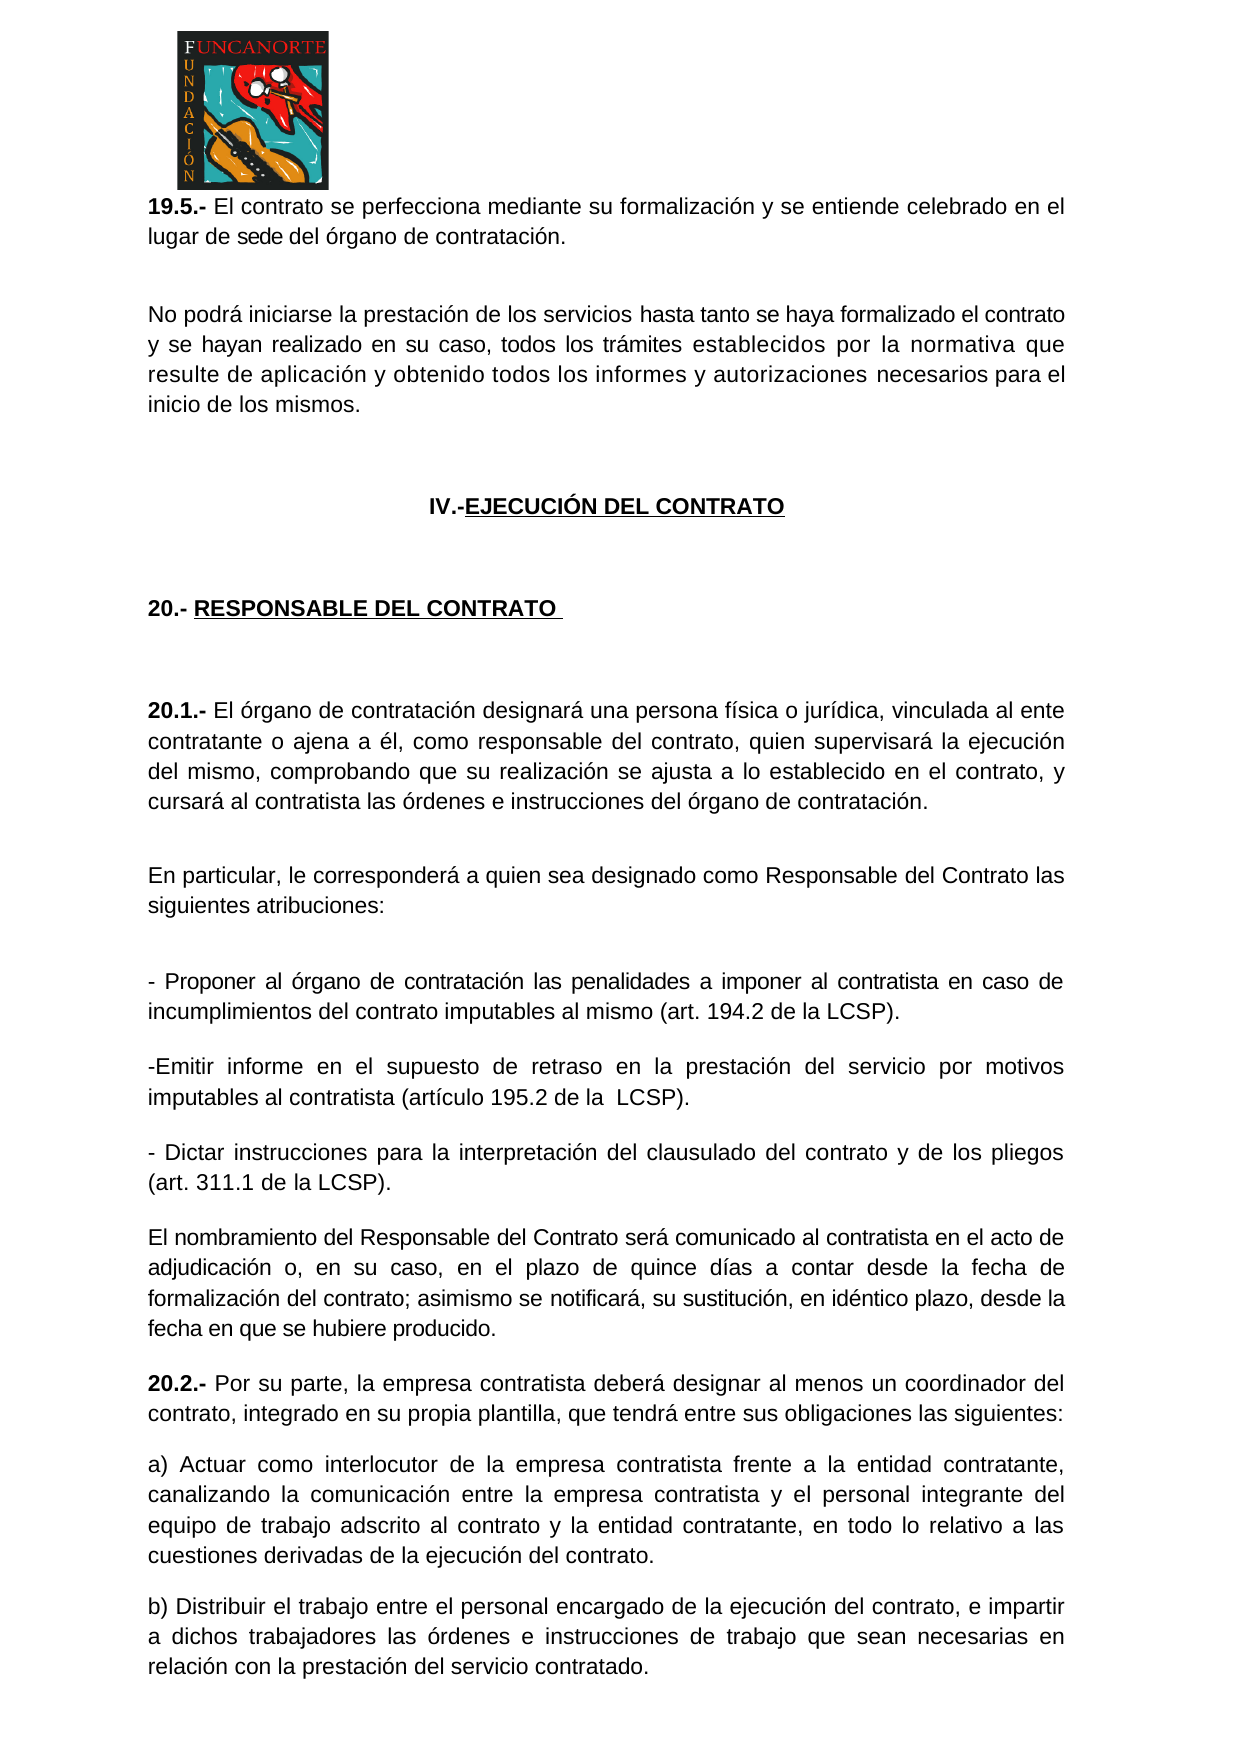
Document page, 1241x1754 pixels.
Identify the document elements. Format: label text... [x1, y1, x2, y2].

text 20.2.- Por su parte, la empresa contratista deberá designar al menos un coordinador del contrato, integrado en su propia plantilla, que tendrá entre sus obligaciones las siguientes: [148, 1370, 1066, 1427]
text -Emitir informe en el supuesto de retraso en la prestación del servicio por motivos imputables al contratista (artículo 195.2 de la LCSP). [148, 1053, 1066, 1110]
text - Dictar instrucciones para la interpretación del clausulado del contrato y de los pliegos (art. 311.1 de la LCSP). [148, 1139, 1066, 1195]
text - Proponer al órgano de contratación las penalidades a imponer al contratista en caso de incumplimientos del contrato imputables al mismo (art. 194.2 de la LCSP). [148, 968, 1066, 1024]
text 20.- RESPONSABLE DEL CONTRATO [148, 595, 1066, 622]
text b) Distribuir el trabajo entre el personal encargado de la ejecución del contrato, e impartir a dichos trabajadores las órdenes e instrucciones de trabajo que sean necesarias en relación con la prestación del servicio contratado. [148, 1593, 1066, 1680]
text No podrá iniciarse la prestación de los servicios hasta tanto se haya formalizado el contrato y se hayan realizado en su caso, todos los trámites establecidos por la normativa que resulte de aplicación y obtenido todos los informes y autorizaciones necesarios para el inicio de los mismos. [148, 301, 1066, 418]
text En particular, le corresponderá a quien sea designado como Responsable del Contrato las siguientes atribuciones: [148, 862, 1066, 918]
text El nombramiento del Responsable del Contrato será comunicado al contratista en el acto de adjudicación o, en su caso, en el plazo de quince días a contar desde la fecha de formalización del contrato; asimismo se notificará, su sustitución, en idéntico plazo, desde la fecha en que se hubiere producido. [148, 1224, 1066, 1341]
text 19.5.- El contrato se perfecciona mediante su formalización y se entiende celebrado en el lugar de sede del órgano de contratación. [148, 148, 1066, 250]
text 20.1.- El órgano de contratación designará una persona física o jurídica, vinculada al ente contratante o ajena a él, como responsable del contrato, quien supervisará la ejecución del mismo, comprobando que su realización se ajusta a lo establecido en el contrato, y cursará al contratista las órdenes e instrucciones del órgano de contratación. [148, 697, 1066, 814]
text IV.-EJECUCIÓN DEL CONTRATO [148, 493, 1066, 520]
text a) Actuar como interlocutor de la empresa contratista frente a la entidad contratante, canalizando la comunicación entre la empresa contratista y el personal integrante del equipo de trabajo adscrito al contrato y la entidad contratante, en todo lo relativo a las cuestiones derivadas de la ejecución del contrato. [148, 1451, 1066, 1568]
